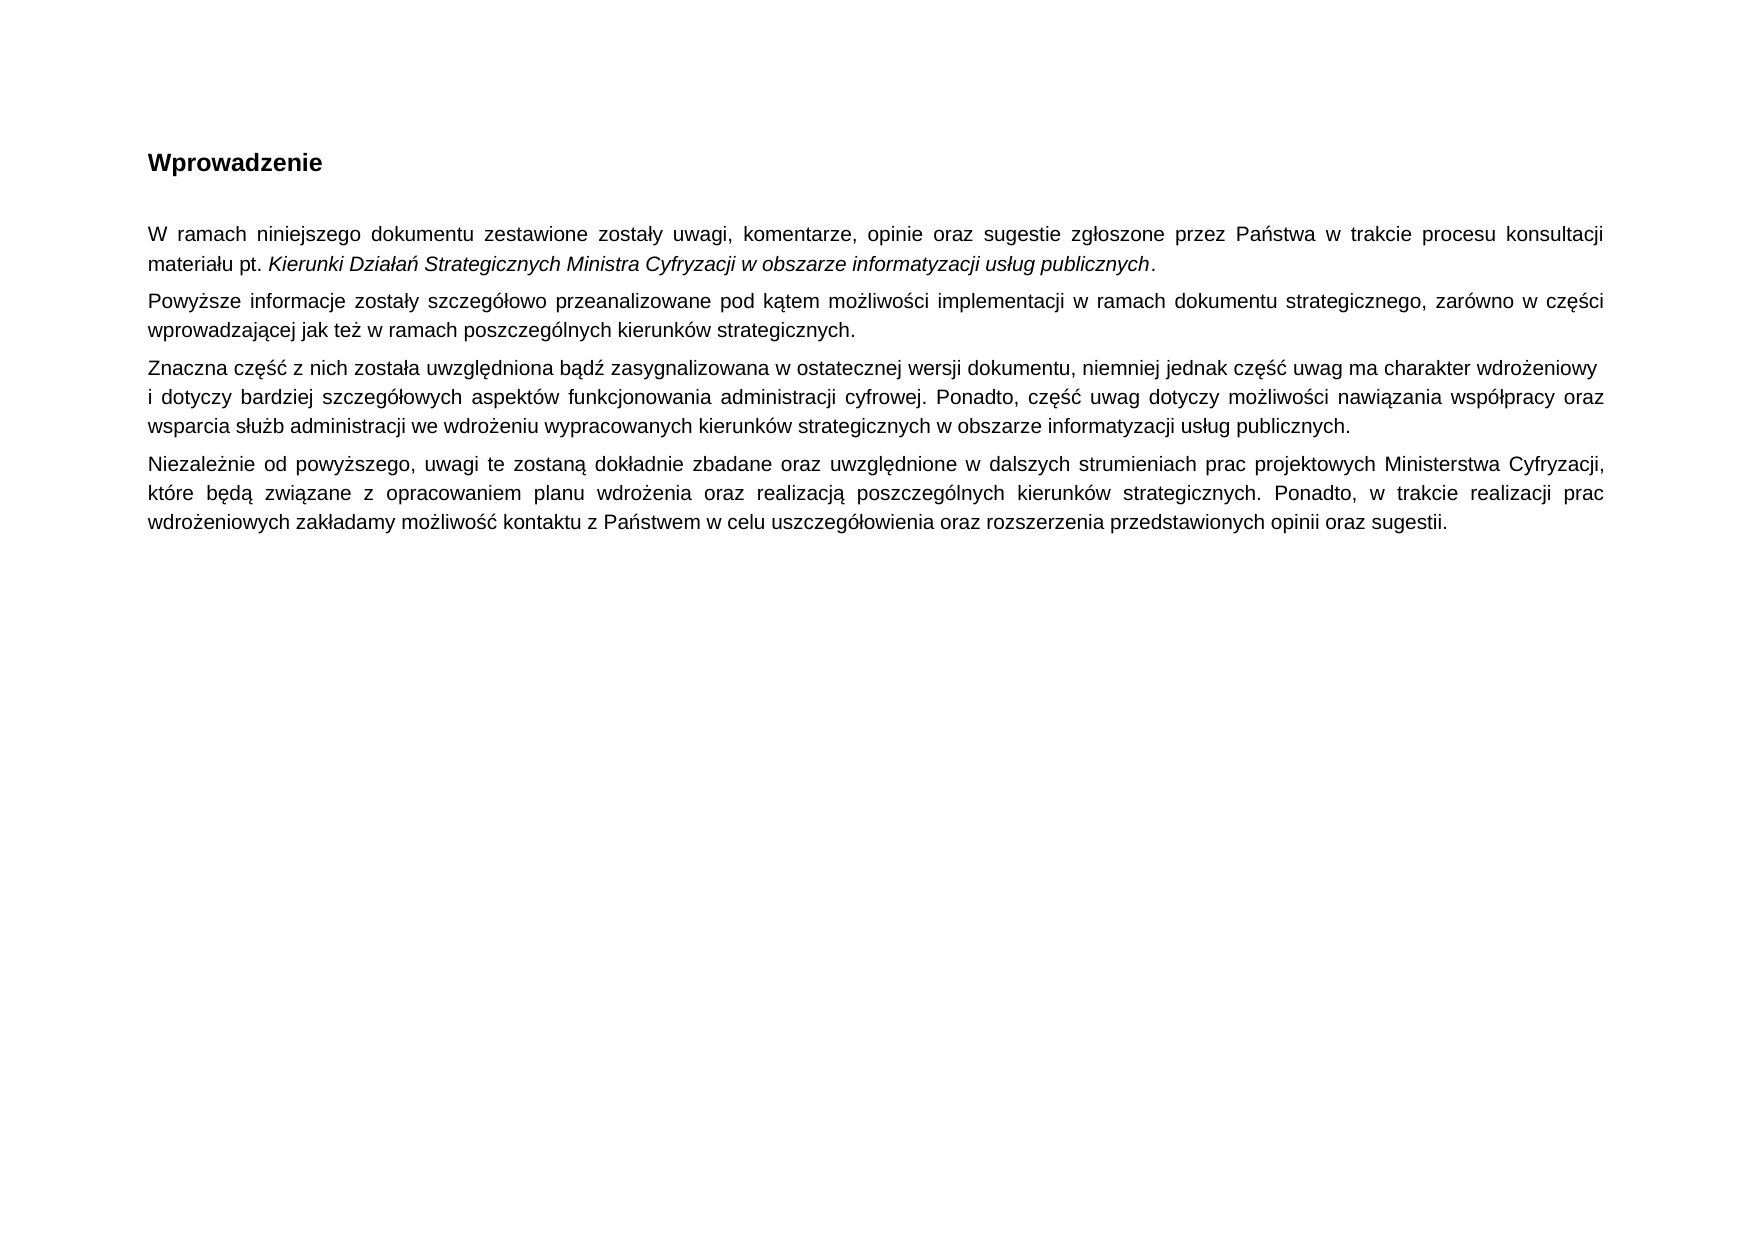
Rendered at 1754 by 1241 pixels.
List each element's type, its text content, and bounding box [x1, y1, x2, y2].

text Wprowadzenie [148, 148, 1606, 177]
text Powyższe informacje zostały szczegółowo przeanalizowane pod kątem możliwości implementacji w ramach dokumentu strategicznego, zarówno w części wprowadzającej jak też w ramach poszczególnych kierunków strategicznych. [148, 285, 1606, 343]
text Niezależnie od powyższego, uwagi te zostaną dokładnie zbadane oraz uwzględnione w dalszych strumieniach prac projektowych Ministerstwa Cyfryzacji, które będą związane z opracowaniem planu wdrożenia oraz realizacją poszczególnych kierunków strategicznych. Ponadto, w trakcie realizacji prac wdrożeniowych zakładamy możliwość kontaktu z Państwem w celu uszczegółowienia oraz rozszerzenia przedstawionych opinii oraz sugestii. [148, 448, 1606, 535]
text Znaczna część z nich została uwzględniona bądź zasygnalizowana w ostatecznej wersji dokumentu, niemniej jednak część uwag ma charakter wdrożeniowy i dotyczy bardziej szczegółowych aspektów funkcjonowania administracji cyfrowej. Ponadto, część uwag dotyczy możliwości nawiązania współpracy oraz wsparcia służb administracji we wdrożeniu wypracowanych kierunków strategicznych w obszarze informatyzacji usług publicznych. [148, 352, 1606, 439]
text W ramach niniejszego dokumentu zestawione zostały uwagi, komentarze, opinie oraz sugestie zgłoszone przez Państwa w trakcie procesu konsultacji materiału pt. Kierunki Działań Strategicznych Ministra Cyfryzacji w obszarze informatyzacji usług publicznych. [148, 218, 1606, 277]
